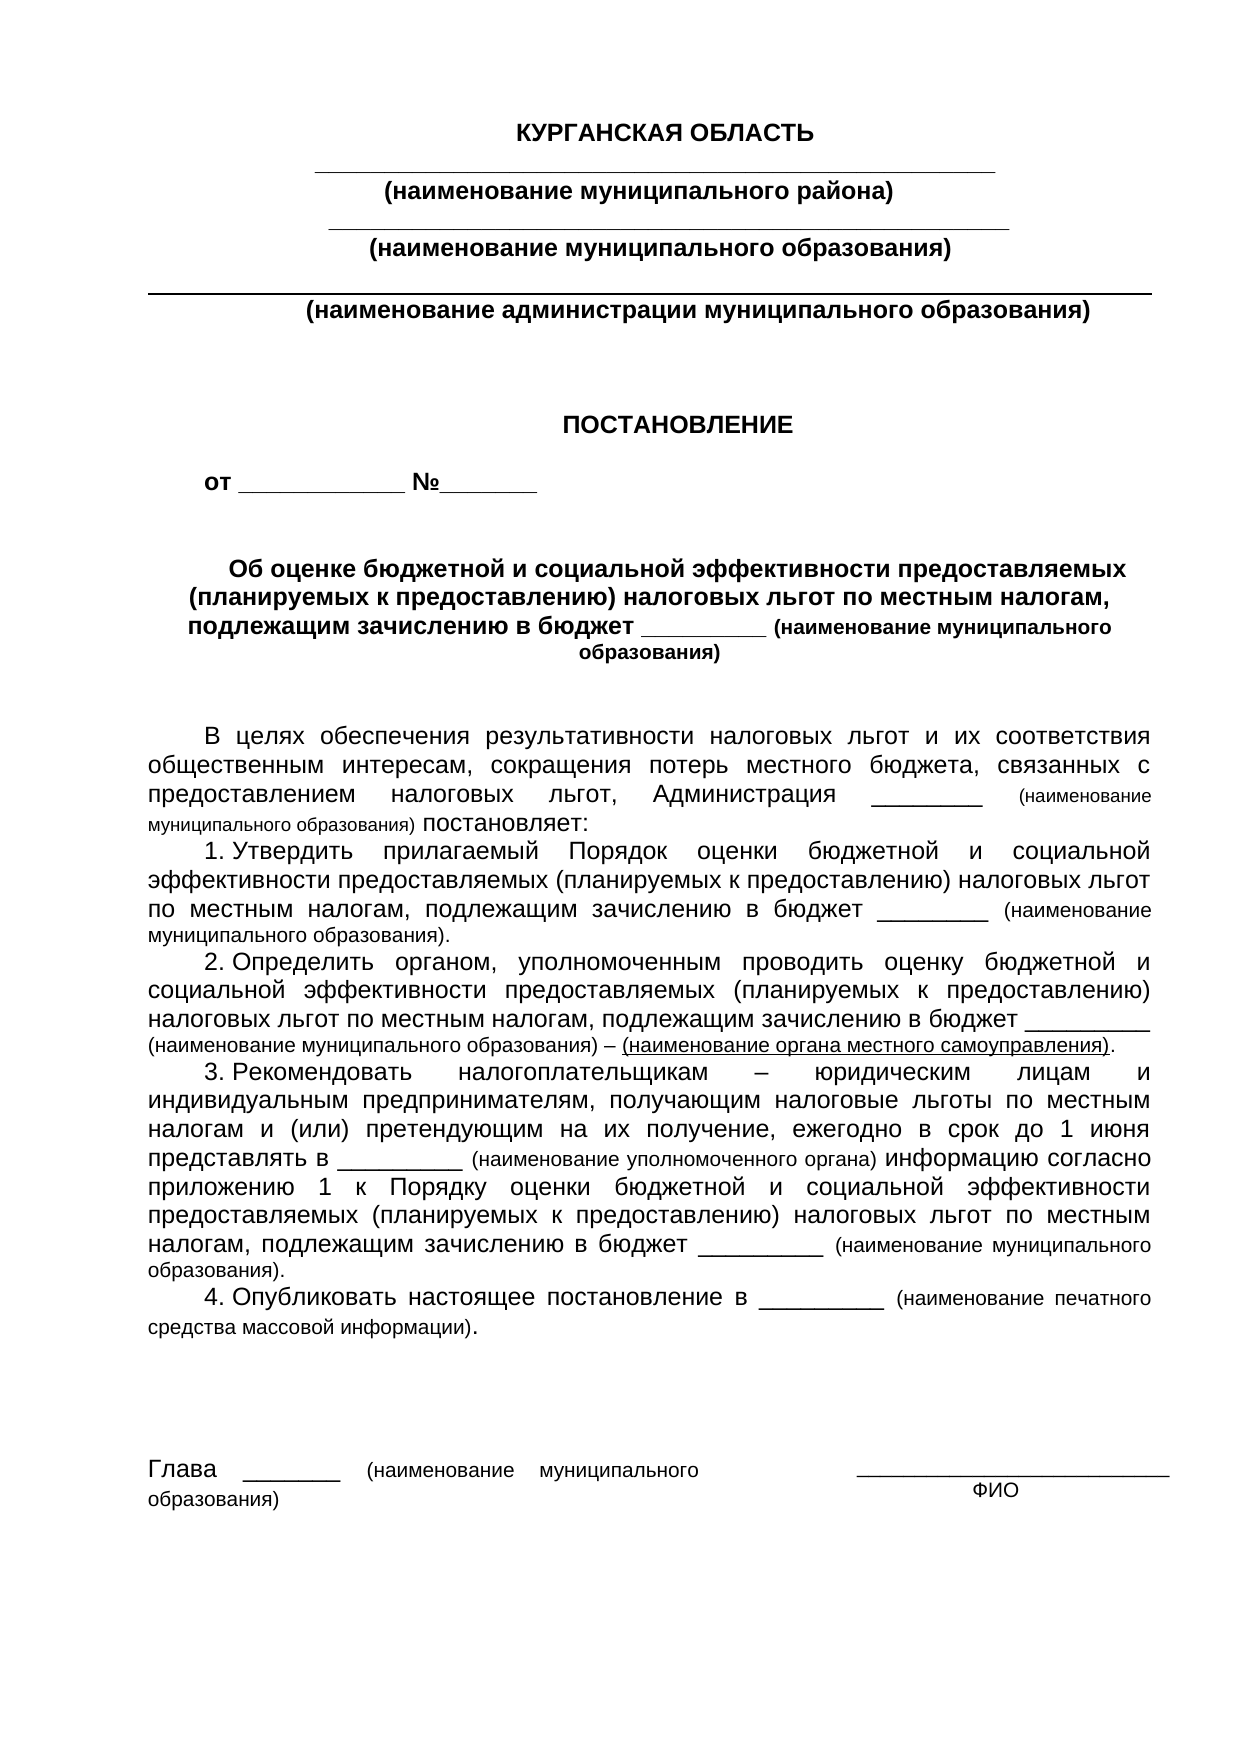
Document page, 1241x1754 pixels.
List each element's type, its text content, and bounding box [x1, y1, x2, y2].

title от ____________ №_______ [148, 467, 1152, 496]
text _________________________________________________ [148, 204, 1152, 233]
title 3. Рекомендовать налогоплательщикам – юридическим лицам и индивидуальным предпринимателям, получающим налоговые льготы по местным налогам и (или) претендующим на их получение, ежегодно в срок до 1 июня представлять в _________ (наименование уполномоченного органа) информацию согласно приложению 1 к Порядку оценки бюджетной и социальной эффективности предоставляемых (планируемых к предоставлению) налоговых льгот по местным налогам, подлежащим зачислению в бюджет _________ (наименование муниципального образования). [148, 1057, 1152, 1282]
title 1. Утвердить прилагаемый Порядок оценки бюджетной и социальной эффективности предоставляемых (планируемых к предоставлению) налоговых льгот по местным налогам, подлежащим зачислению в бюджет ________ (наименование муниципального образования). [148, 836, 1152, 946]
table_header ___________________________ ФИО [846, 1454, 1192, 1512]
table_header Глава _______ (наименование муниципального образования) [136, 1454, 710, 1512]
text (наименование муниципального образования) [148, 233, 1152, 262]
title (наименование администрации муниципального образования) [148, 295, 1152, 323]
title В целях обеспечения результативности налоговых льгот и их соответствия общественным интересам, сокращения потерь местного бюджета, связанных с предоставлением налоговых льгот, Администрация ________ (наименование муниципального образования) постановляет: [148, 721, 1152, 836]
title ПОСТАНОВЛЕНИЕ [148, 410, 1152, 438]
title 2. Определить органом, уполномоченным проводить оценку бюджетной и социальной эффективности предоставляемых (планируемых к предоставлению) налоговых льгот по местным налогам, подлежащим зачислению в бюджет _________ (наименование муниципального образования) – (наименование органа местного самоуправления). [148, 946, 1152, 1057]
table_header [710, 1454, 846, 1512]
title Об оценке бюджетной и социальной эффективности предоставляемых (планируемых к предоставлению) налоговых льгот по местным налогам, подлежащим зачислению в бюджет _________ (наименование муниципального образования) [148, 553, 1152, 664]
title 4. Опубликовать настоящее постановление в _________ (наименование печатного средства массовой информации). [148, 1282, 1152, 1339]
text _________________________________________________ [148, 147, 1152, 176]
text КУРГАНСКАЯ ОБЛАСТЬ [148, 118, 1152, 147]
text (наименование муниципального района) [148, 176, 1152, 204]
